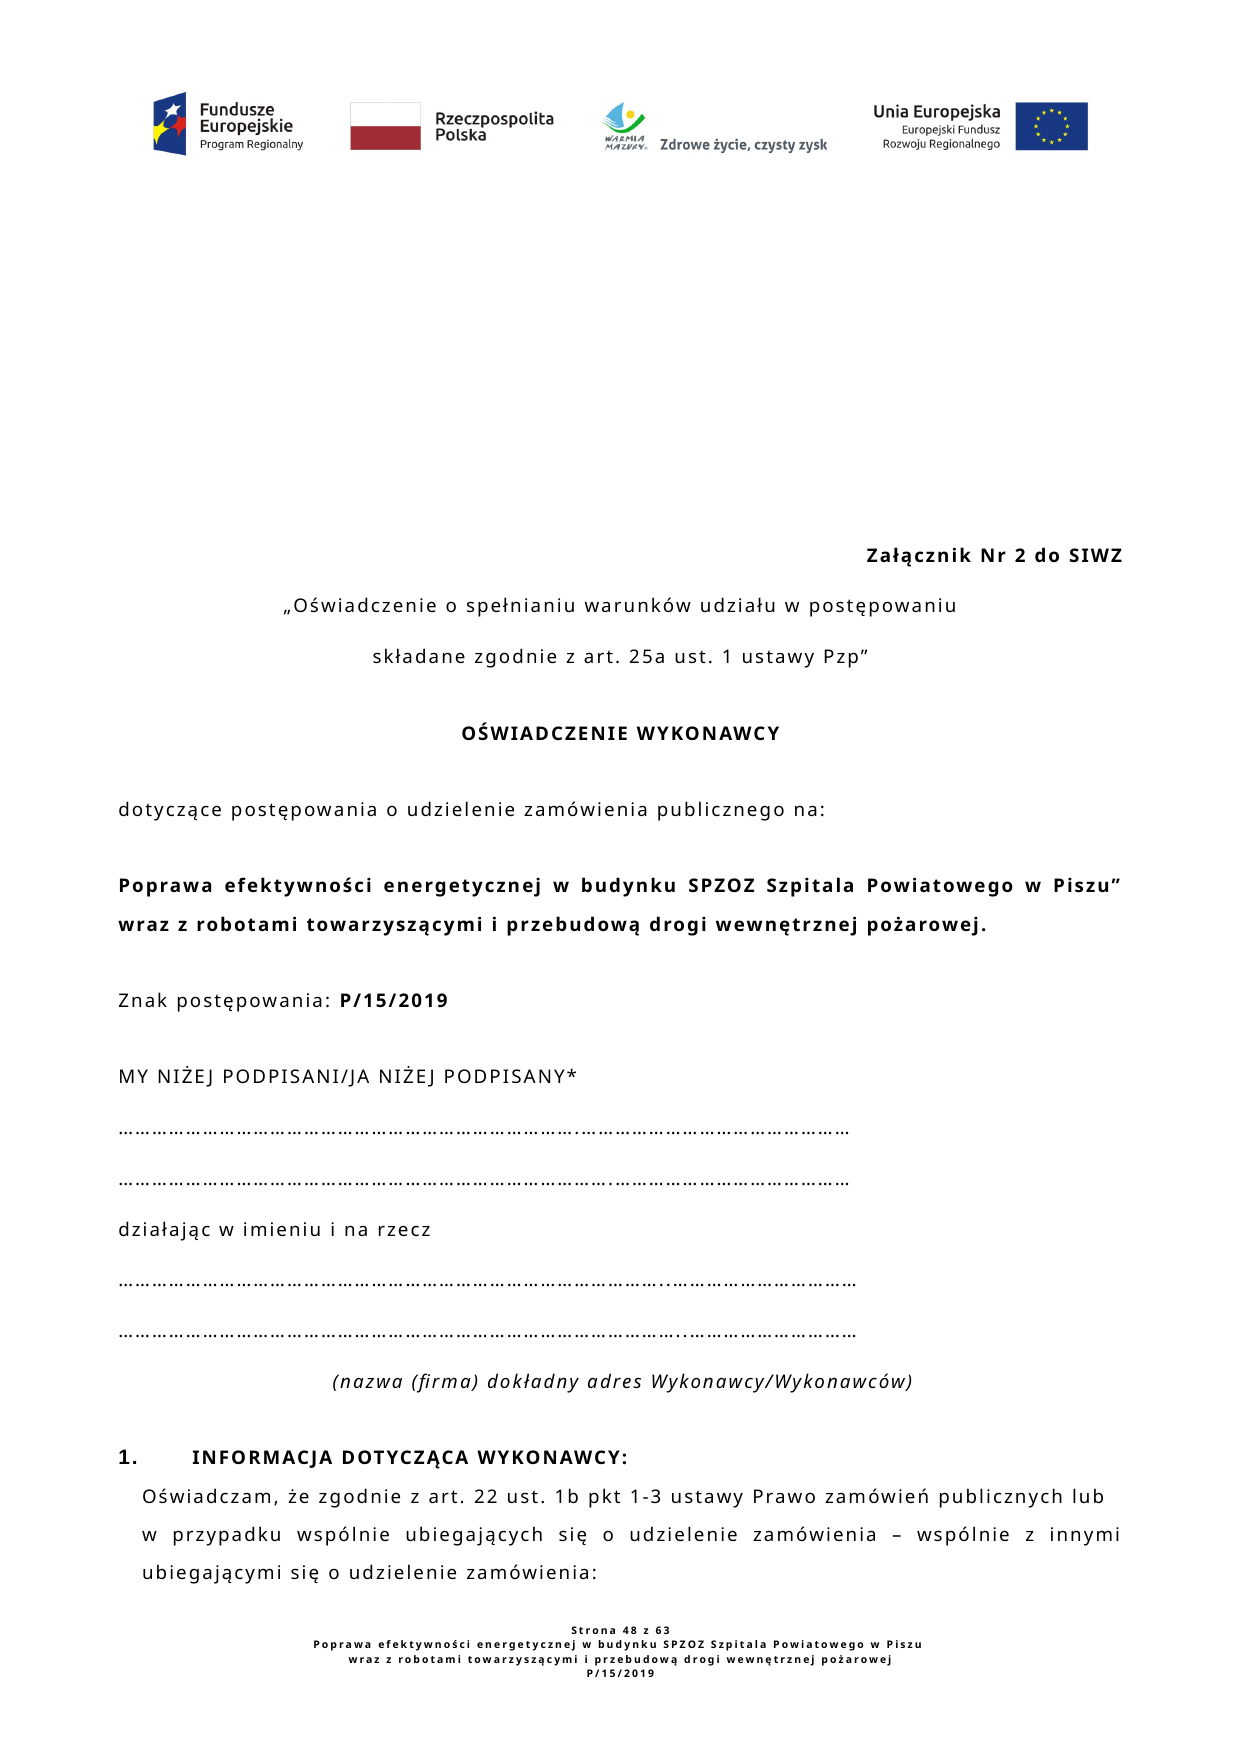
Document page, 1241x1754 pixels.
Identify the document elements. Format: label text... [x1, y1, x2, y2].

text ……………………………………………………………………………………..…………………………… [118, 1267, 1122, 1292]
text Znak postępowania: P/15/2019 [118, 987, 1122, 1013]
text działając w imieniu i na rzecz [118, 1216, 1122, 1242]
text ………………………………………………………………………………………..………………………… [118, 1317, 1122, 1343]
list Oświadczam, że zgodnie z art. 22 ust. 1b pkt 1-3 ustawy Prawo zamówień publicznych lub w przypadku wspólnie ubiegających się o udzielenie zamówienia – wspólnie z innymi ubiegającymi się o udzielenie zamówienia: [142, 1483, 1122, 1585]
text OŚWIADCZENIE WYKONAWCY [118, 720, 1122, 745]
text Poprawa efektywności energetycznej w budynku SPZOZ Szpitala Powiatowego w Piszu” wraz z robotami towarzyszącymi i przebudową drogi wewnętrznej pożarowej. [118, 873, 1122, 936]
text składane zgodnie z art. 25a ust. 1 ustawy Pzp” [118, 643, 1122, 669]
text (nazwa (firma) dokładny adres Wykonawcy/Wykonawców) [118, 1368, 1122, 1394]
text Załącznik Nr 2 do SIWZ [118, 542, 1122, 567]
text MY NIŻEJ PODPISANI/JA NIŻEJ PODPISANY* [118, 1064, 1122, 1089]
text „Oświadczenie o spełnianiu warunków udziału w postępowaniu [118, 593, 1122, 618]
text dotyczące postępowania o udzielenie zamówienia publicznego na: [118, 796, 1122, 822]
list INFORMACJA DOTYCZĄCA WYKONAWCY: [118, 1445, 1122, 1470]
text ……………………………………………………………………….………………………………………… [118, 1114, 1122, 1140]
text …………………………………………………………………………….…………………………………… [118, 1165, 1122, 1191]
